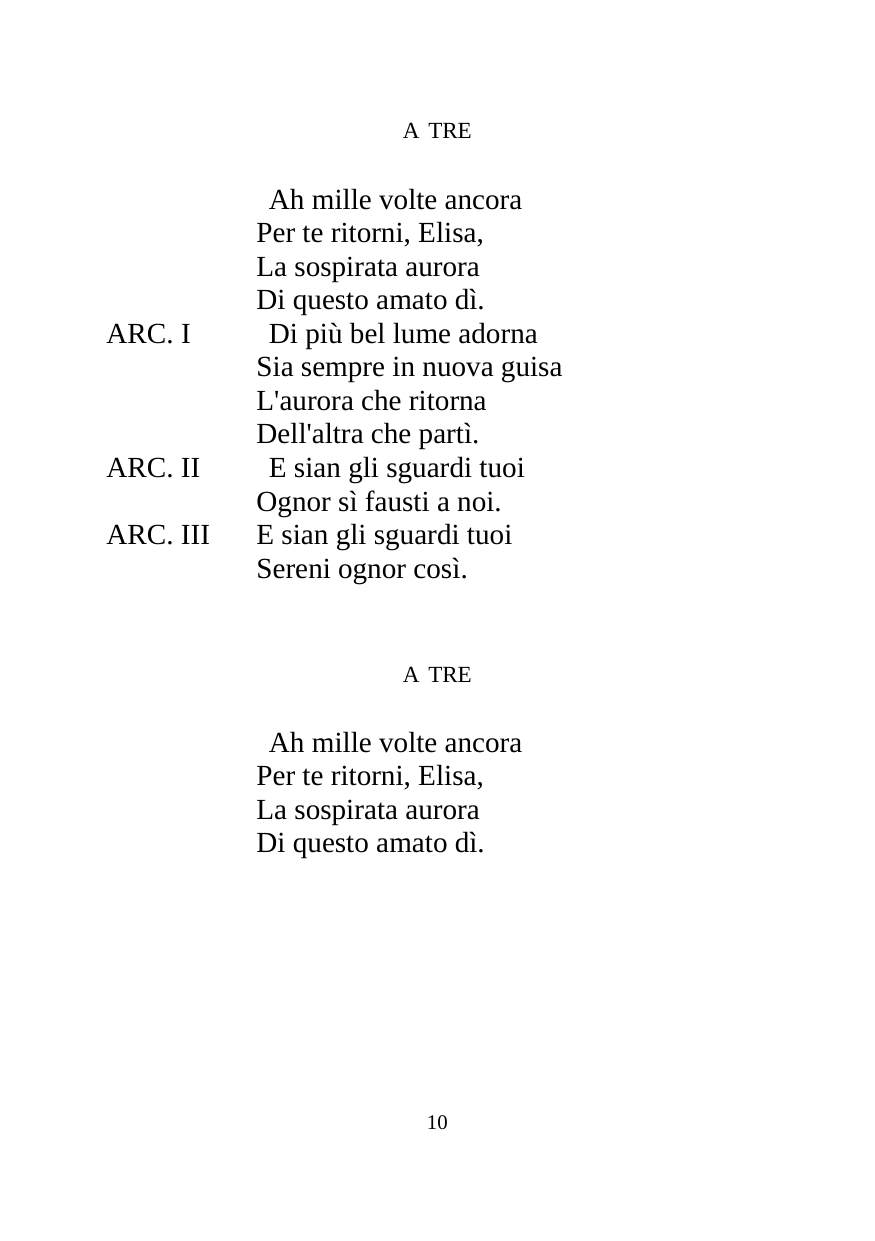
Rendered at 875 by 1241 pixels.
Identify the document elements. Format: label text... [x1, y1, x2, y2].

text L'aurora che ritorna [256, 383, 768, 417]
text Sereni ognor così. [256, 551, 768, 584]
text La sospirata aurora [256, 249, 768, 282]
text Per te ritorni, Elisa, [256, 758, 768, 792]
text Sia sempre in nuova guisa [256, 349, 768, 383]
text Ah mille volte ancora [269, 725, 768, 758]
text Ognor sì fausti a noi. [256, 484, 768, 517]
text ARC. I Di più bel lume adorna [106, 316, 768, 349]
subtitle a tre [106, 649, 768, 689]
text ARC. III E sian gli sguardi tuoi [106, 517, 768, 551]
text Dell'altra che partì. [256, 417, 768, 450]
text ARC. II E sian gli sguardi tuoi [106, 450, 768, 484]
text La sospirata aurora [256, 792, 768, 826]
text Per te ritorni, Elisa, [256, 215, 768, 249]
text Di questo amato dì. [256, 282, 768, 316]
subtitle a tre [106, 106, 768, 146]
text Di questo amato dì. [256, 826, 768, 859]
text Ah mille volte ancora [269, 182, 768, 215]
